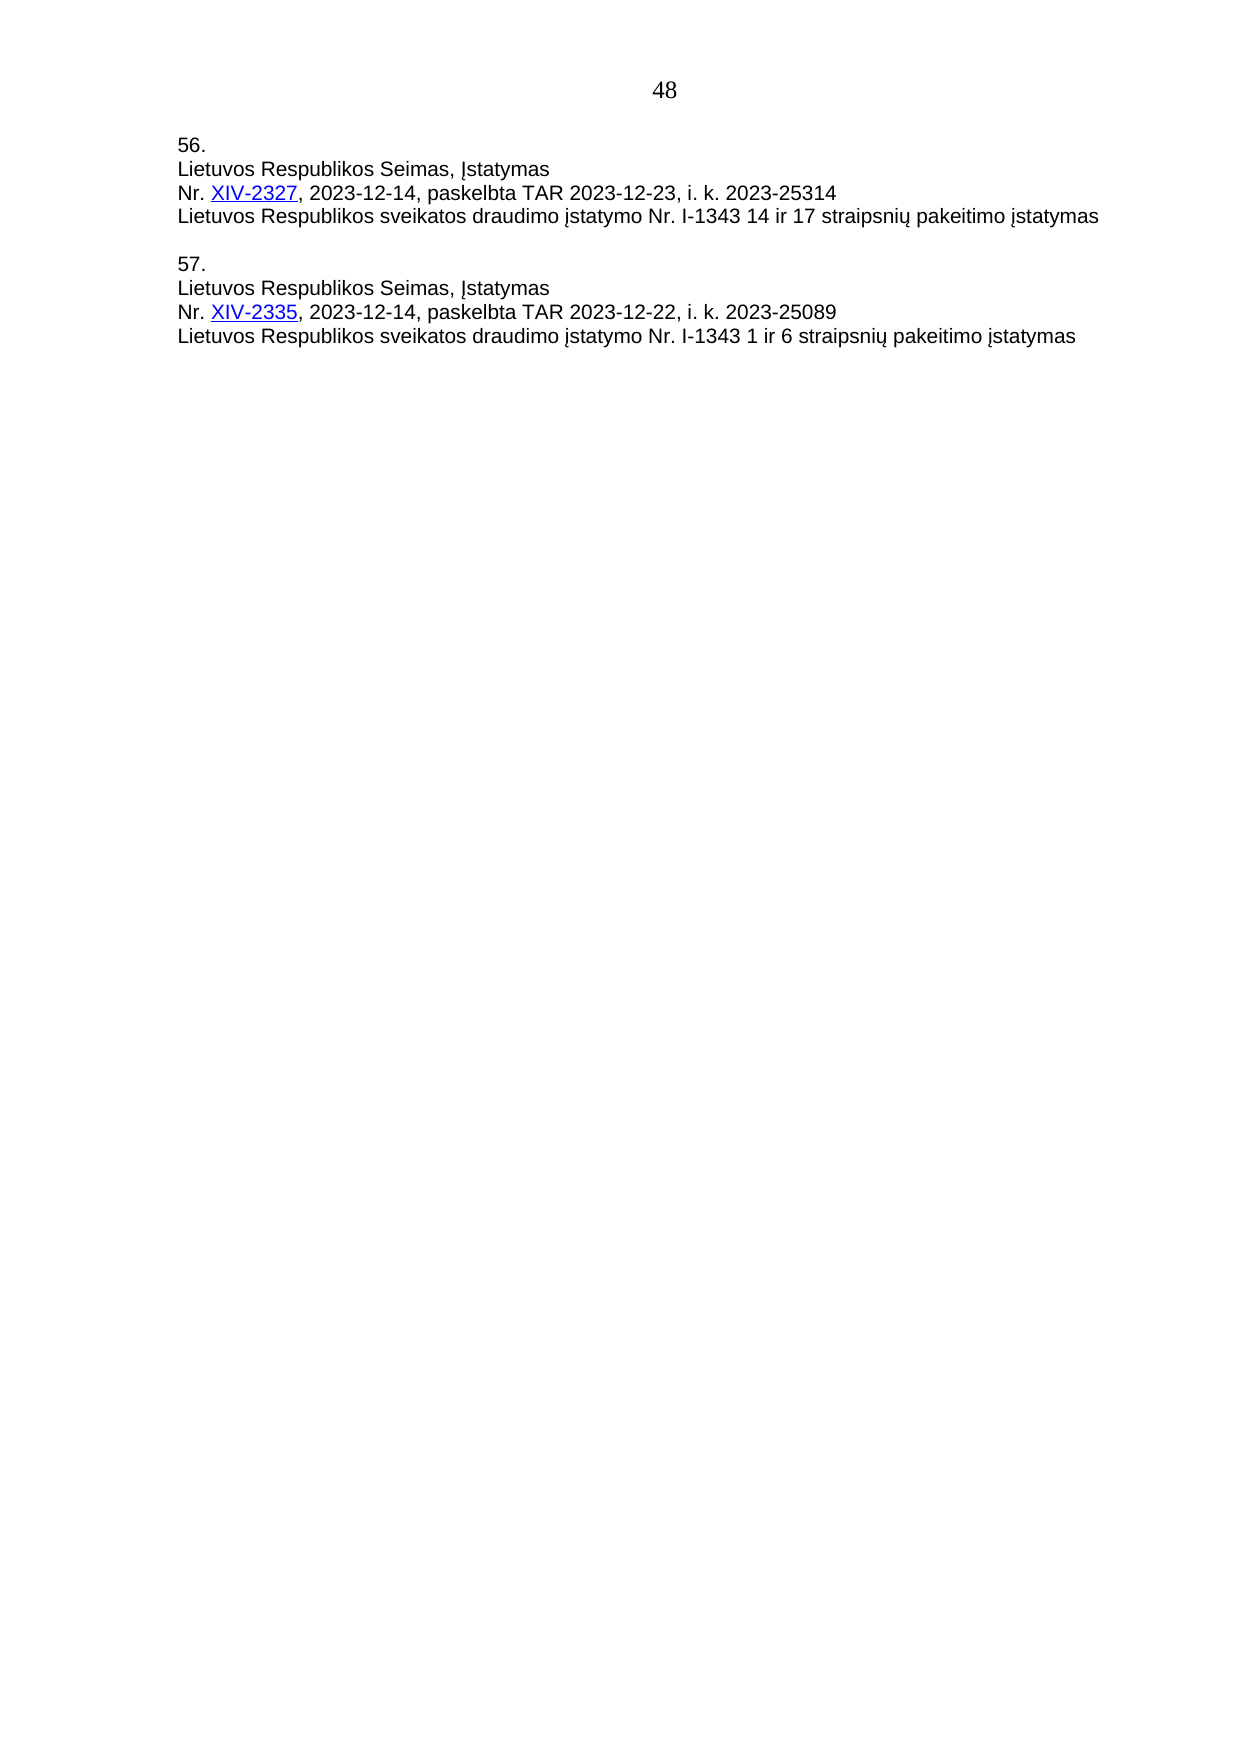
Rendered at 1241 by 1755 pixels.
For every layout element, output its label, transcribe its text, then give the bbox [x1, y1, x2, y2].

text Lietuvos Respublikos Seimas, Įstatymas [177, 156, 1152, 180]
text Lietuvos Respublikos Seimas, Įstatymas [177, 276, 1152, 300]
text Nr. XIV-2335, 2023-12-14, paskelbta TAR 2023-12-22, i. k. 2023-25089 [177, 300, 1152, 324]
text Lietuvos Respublikos sveikatos draudimo įstatymo Nr. I-1343 1 ir 6 straipsnių pakeitimo įstatymas [177, 324, 1152, 348]
text Lietuvos Respublikos sveikatos draudimo įstatymo Nr. I-1343 14 ir 17 straipsnių pakeitimo įstatymas [177, 204, 1152, 228]
text 56. [177, 132, 1152, 156]
text Nr. XIV-2327, 2023-12-14, paskelbta TAR 2023-12-23, i. k. 2023-25314 [177, 180, 1152, 204]
text 57. [177, 252, 1152, 276]
